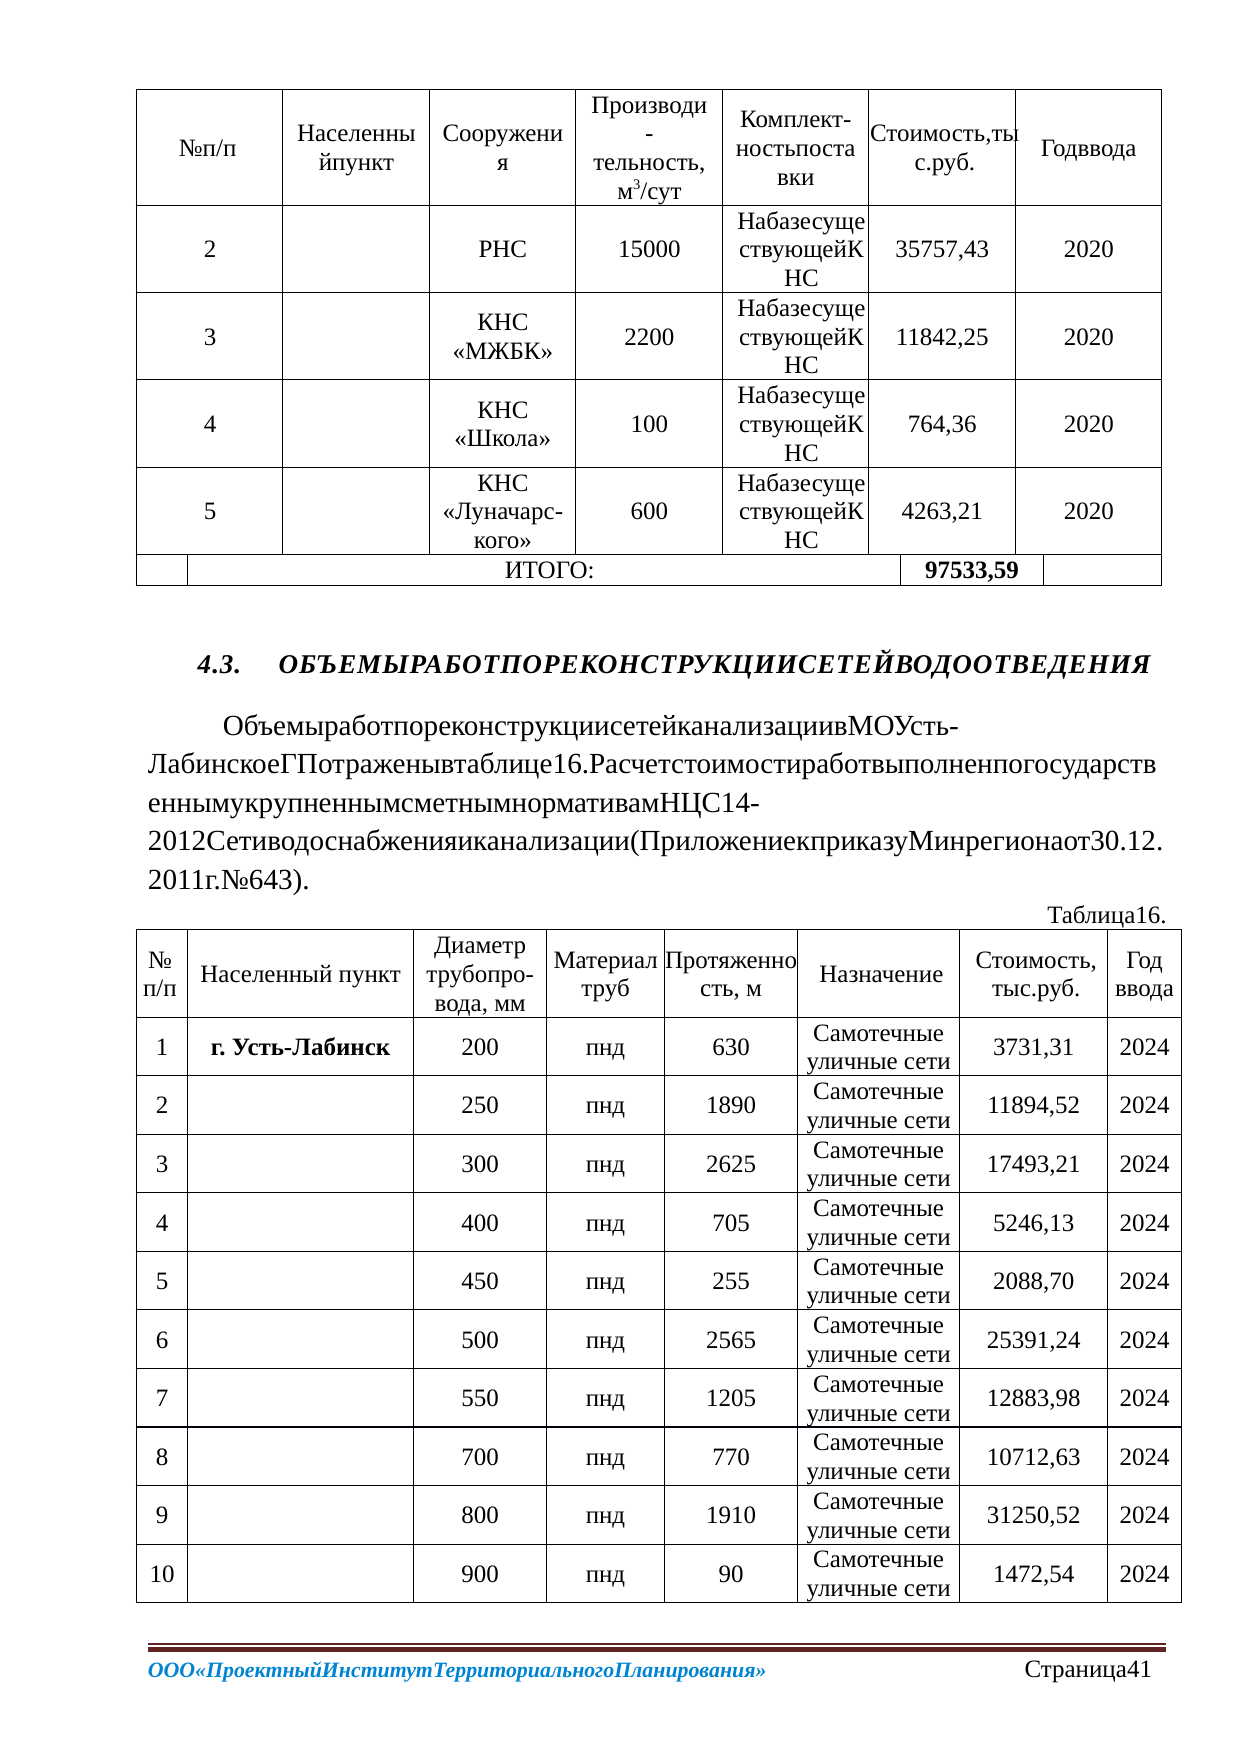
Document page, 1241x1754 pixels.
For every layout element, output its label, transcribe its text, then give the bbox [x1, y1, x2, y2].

table_cell 7 [137, 1369, 187, 1426]
table_cell 550 [414, 1369, 546, 1426]
table_cell Самотечные уличные сети [798, 1193, 959, 1251]
table_cell 1910 [665, 1486, 797, 1543]
table_cell 2020 [1016, 293, 1161, 379]
table_cell 3 [137, 293, 282, 379]
table_cell 255 [665, 1252, 797, 1309]
table_cell 900 [414, 1545, 546, 1602]
table_cell 2 [137, 206, 282, 292]
table_cell [188, 1486, 413, 1543]
table_cell [283, 380, 429, 467]
table_cell 250 [414, 1076, 546, 1134]
table_cell 3731,31 [960, 1018, 1107, 1075]
table_cell 6 [137, 1310, 187, 1368]
table_cell 2565 [665, 1310, 797, 1368]
table_cell РНС [430, 206, 575, 292]
table_cell ИТОГО: [188, 555, 900, 585]
table_header № п/п [137, 930, 187, 1017]
table_cell пнд [547, 1018, 664, 1075]
table_cell 770 [665, 1428, 797, 1485]
table_cell 31250,52 [960, 1486, 1107, 1543]
table_cell 2020 [1016, 206, 1161, 292]
table_cell КНС «МЖБК» [430, 293, 575, 379]
table_cell 764,36 [869, 380, 1015, 467]
table_header Диаметр трубопро-вода, мм [414, 930, 546, 1017]
table_cell пнд [547, 1310, 664, 1368]
table_cell [137, 555, 187, 585]
table_cell 5 [137, 1252, 187, 1309]
table_cell Самотечные уличные сети [798, 1310, 959, 1368]
list Объемыработпореконструкциисетейводоотведения [185, 649, 1166, 680]
table_cell 200 [414, 1018, 546, 1075]
table_cell пнд [547, 1486, 664, 1543]
table_cell [283, 468, 429, 554]
table_cell [1044, 555, 1161, 585]
table_cell [188, 1369, 413, 1426]
table_cell 2024 [1108, 1252, 1181, 1309]
table_cell Самотечные уличные сети [798, 1135, 959, 1192]
table_header Протяженность, м [665, 930, 797, 1017]
table_cell КНС «Школа» [430, 380, 575, 467]
table_cell [188, 1193, 413, 1251]
table_cell [188, 1428, 413, 1485]
table_cell 3 [137, 1135, 187, 1192]
table_cell [188, 1135, 413, 1192]
table_header Год ввода [1108, 930, 1181, 1017]
table_cell 400 [414, 1193, 546, 1251]
table_cell 2024 [1108, 1428, 1181, 1485]
table_header Годввода [1016, 90, 1161, 205]
table_cell 800 [414, 1486, 546, 1543]
table_cell пнд [547, 1193, 664, 1251]
table_cell 2024 [1108, 1486, 1181, 1543]
table_cell пнд [547, 1076, 664, 1134]
table_header №п/п [137, 90, 282, 205]
table_header Комплект-ностьпоставки [723, 90, 868, 205]
table_cell 97533,59 [901, 555, 1043, 585]
table_cell Самотечные уличные сети [798, 1486, 959, 1543]
table_cell 4 [137, 380, 282, 467]
table_cell 450 [414, 1252, 546, 1309]
table_cell НабазесуществующейКНС [723, 380, 868, 467]
text ОбъемыработпореконструкциисетейканализациивМОУсть-ЛабинскоеГПотраженывтаблице16.РасчетстоимостиработвыполненпогосударственнымукрупненнымсметнымнормативамНЦС14-2012Сетиводоснабженияиканализации(ПриложениекприказуМинрегионаот30.12.2011г.№643). [148, 708, 1166, 896]
table_cell Самотечные уличные сети [798, 1252, 959, 1309]
table_cell 9 [137, 1486, 187, 1543]
table_cell пнд [547, 1369, 664, 1426]
table_header Стоимость, тыс.руб. [960, 930, 1107, 1017]
table_cell пнд [547, 1545, 664, 1602]
table_header Населенныйпункт [283, 90, 429, 205]
table_cell 2024 [1108, 1018, 1181, 1075]
table_cell Самотечные уличные сети [798, 1428, 959, 1485]
table_cell 300 [414, 1135, 546, 1192]
table_cell 1205 [665, 1369, 797, 1426]
table_cell г. Усть-Лабинск [188, 1018, 413, 1075]
table_cell 2024 [1108, 1076, 1181, 1134]
table_cell 11894,52 [960, 1076, 1107, 1134]
table_cell [188, 1545, 413, 1602]
table_header Материал труб [547, 930, 664, 1017]
table_cell пнд [547, 1428, 664, 1485]
table_cell 500 [414, 1310, 546, 1368]
table_cell 1472,54 [960, 1545, 1107, 1602]
table_cell пнд [547, 1252, 664, 1309]
table_cell 600 [576, 468, 722, 554]
table_cell 2024 [1108, 1369, 1181, 1426]
table_cell 35757,43 [869, 206, 1015, 292]
table_cell КНС «Луначарс-кого» [430, 468, 575, 554]
text Таблица16. [148, 901, 1166, 929]
table_cell 2024 [1108, 1310, 1181, 1368]
table_cell 2625 [665, 1135, 797, 1192]
table_cell 17493,21 [960, 1135, 1107, 1192]
table_cell 15000 [576, 206, 722, 292]
table_cell 2088,70 [960, 1252, 1107, 1309]
table_cell [283, 206, 429, 292]
table_cell 90 [665, 1545, 797, 1602]
table_cell 4 [137, 1193, 187, 1251]
table_cell 2020 [1016, 380, 1161, 467]
table_cell 700 [414, 1428, 546, 1485]
table_cell 1 [137, 1018, 187, 1075]
table_cell 2024 [1108, 1135, 1181, 1192]
table_cell 630 [665, 1018, 797, 1075]
table_header Производи-тельность,м3/сут [576, 90, 722, 205]
table_cell НабазесуществующейКНС [723, 206, 868, 292]
table_header Сооружения [430, 90, 575, 205]
table_cell пнд [547, 1135, 664, 1192]
table_cell 4263,21 [869, 468, 1015, 554]
table_header Назначение [798, 930, 959, 1017]
table_cell 2024 [1108, 1193, 1181, 1251]
table_cell 25391,24 [960, 1310, 1107, 1368]
table_cell 10 [137, 1545, 187, 1602]
table_cell Самотечные уличные сети [798, 1018, 959, 1075]
table_cell 10712,63 [960, 1428, 1107, 1485]
table_cell 5246,13 [960, 1193, 1107, 1251]
table_cell НабазесуществующейКНС [723, 293, 868, 379]
table_cell 705 [665, 1193, 797, 1251]
table_cell 2024 [1108, 1545, 1181, 1602]
table_cell [283, 293, 429, 379]
table_cell 2020 [1016, 468, 1161, 554]
table_header Стоимость,тыс.руб. [869, 90, 1015, 205]
table_cell 2200 [576, 293, 722, 379]
table_header Населенный пункт [188, 930, 413, 1017]
table_cell 8 [137, 1428, 187, 1485]
table_cell 100 [576, 380, 722, 467]
table_cell 11842,25 [869, 293, 1015, 379]
table_cell Самотечные уличные сети [798, 1545, 959, 1602]
table_cell 5 [137, 468, 282, 554]
table_cell 1890 [665, 1076, 797, 1134]
table_cell 2 [137, 1076, 187, 1134]
table_cell 12883,98 [960, 1369, 1107, 1426]
table_cell [188, 1252, 413, 1309]
table_cell Самотечные уличные сети [798, 1076, 959, 1134]
table_cell [188, 1310, 413, 1368]
table_cell Самотечные уличные сети [798, 1369, 959, 1426]
table_cell [188, 1076, 413, 1134]
table_cell НабазесуществующейКНС [723, 468, 868, 554]
